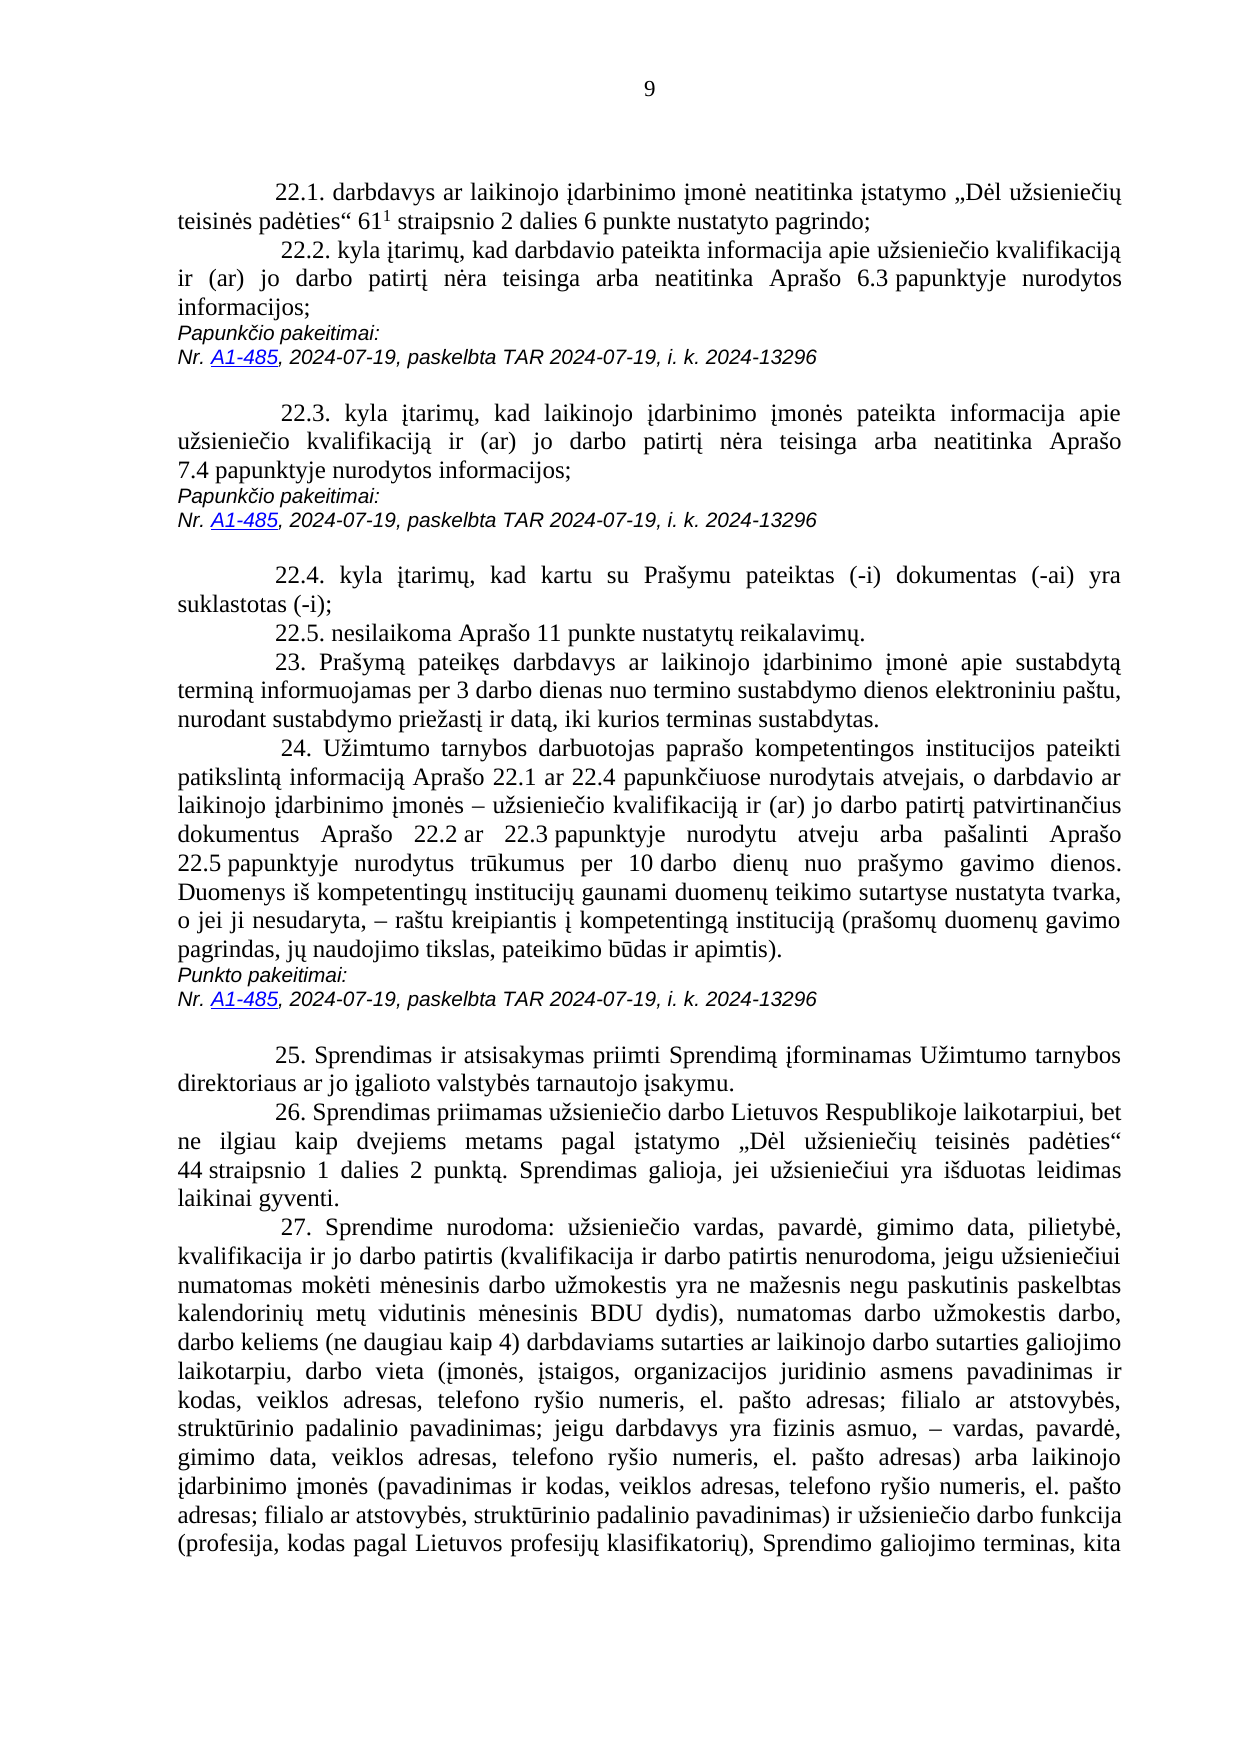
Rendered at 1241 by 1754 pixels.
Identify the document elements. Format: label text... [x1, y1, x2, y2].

text 26. Sprendimas priimamas užsieniečio darbo Lietuvos Respublikoje laikotarpiui, bet ne ilgiau kaip dvejiems metams pagal įstatymo „Dėl užsieniečių teisinės padėties“ 44 straipsnio 1 dalies 2 punktą. Sprendimas galioja, jei užsieniečiui yra išduotas leidimas laikinai gyventi. [177, 1097, 1122, 1212]
text 22.1. darbdavys ar laikinojo įdarbinimo įmonė neatitinka įstatymo „Dėl užsieniečių teisinės padėties“ 611 straipsnio 2 dalies 6 punkte nustatyto pagrindo; [177, 177, 1122, 235]
text Papunkčio pakeitimai: [177, 484, 1122, 508]
text Nr. A1-485, 2024-07-19, paskelbta TAR 2024-07-19, i. k. 2024-13296 [177, 508, 1122, 532]
text Punkto pakeitimai: [177, 963, 1122, 987]
text 27. Sprendime nurodoma: užsieniečio vardas, pavardė, gimimo data, pilietybė, kvalifikacija ir jo darbo patirtis (kvalifikacija ir darbo patirtis nenurodoma, jeigu užsieniečiui numatomas mokėti mėnesinis darbo užmokestis yra ne mažesnis negu paskutinis paskelbtas kalendorinių metų vidutinis mėnesinis BDU dydis), numatomas darbo užmokestis darbo, darbo keliems (ne daugiau kaip 4) darbdaviams sutarties ar laikinojo darbo sutarties galiojimo laikotarpiu, darbo vieta (įmonės, įstaigos, organizacijos juridinio asmens pavadinimas ir kodas, veiklos adresas, telefono ryšio numeris, el. pašto adresas; filialo ar atstovybės, struktūrinio padalinio pavadinimas; jeigu darbdavys yra fizinis asmuo, – vardas, pavardė, gimimo data, veiklos adresas, telefono ryšio numeris, el. pašto adresas) arba laikinojo įdarbinimo įmonės (pavadinimas ir kodas, veiklos adresas, telefono ryšio numeris, el. pašto adresas; filialo ar atstovybės, struktūrinio padalinio pavadinimas) ir užsieniečio darbo funkcija (profesija, kodas pagal Lietuvos profesijų klasifikatorių), Sprendimo galiojimo terminas, kita [177, 1212, 1122, 1557]
text 24. Užimtumo tarnybos darbuotojas paprašo kompetentingos institucijos pateikti patikslintą informaciją Aprašo 22.1 ar 22.4 papunkčiuose nurodytais atvejais, o darbdavio ar laikinojo įdarbinimo įmonės – užsieniečio kvalifikaciją ir (ar) jo darbo patirtį patvirtinančius dokumentus Aprašo 22.2 ar 22.3 papunktyje nurodytu atveju arba pašalinti Aprašo 22.5 papunktyje nurodytus trūkumus per 10 darbo dienų nuo prašymo gavimo dienos. Duomenys iš kompetentingų institucijų gaunami duomenų teikimo sutartyse nustatyta tvarka, o jei ji nesudaryta, ‒ raštu kreipiantis į kompetentingą instituciją (prašomų duomenų gavimo pagrindas, jų naudojimo tikslas, pateikimo būdas ir apimtis). [177, 733, 1122, 963]
text 25. Sprendimas ir atsisakymas priimti Sprendimą įforminamas Užimtumo tarnybos direktoriaus ar jo įgalioto valstybės tarnautojo įsakymu. [177, 1040, 1122, 1097]
text Papunkčio pakeitimai: [177, 321, 1122, 345]
text Nr. A1-485, 2024-07-19, paskelbta TAR 2024-07-19, i. k. 2024-13296 [177, 345, 1122, 369]
text Nr. A1-485, 2024-07-19, paskelbta TAR 2024-07-19, i. k. 2024-13296 [177, 987, 1122, 1011]
text 22.5. nesilaikoma Aprašo 11 punkte nustatytų reikalavimų. [177, 618, 1122, 647]
text 22.2. kyla įtarimų, kad darbdavio pateikta informacija apie užsieniečio kvalifikaciją ir (ar) jo darbo patirtį nėra teisinga arba neatitinka Aprašo 6.3 papunktyje nurodytos informacijos; [177, 235, 1122, 321]
text 22.4. kyla įtarimų, kad kartu su Prašymu pateiktas (-i) dokumentas (-ai) yra suklastotas (-i); [177, 561, 1122, 618]
text 23. Prašymą pateikęs darbdavys ar laikinojo įdarbinimo įmonė apie sustabdytą terminą informuojamas per 3 darbo dienas nuo termino sustabdymo dienos elektroniniu paštu, nurodant sustabdymo priežastį ir datą, iki kurios terminas sustabdytas. [177, 647, 1122, 733]
text 22.3. kyla įtarimų, kad laikinojo įdarbinimo įmonės pateikta informacija apie užsieniečio kvalifikaciją ir (ar) jo darbo patirtį nėra teisinga arba neatitinka Aprašo 7.4 papunktyje nurodytos informacijos; [177, 398, 1122, 484]
